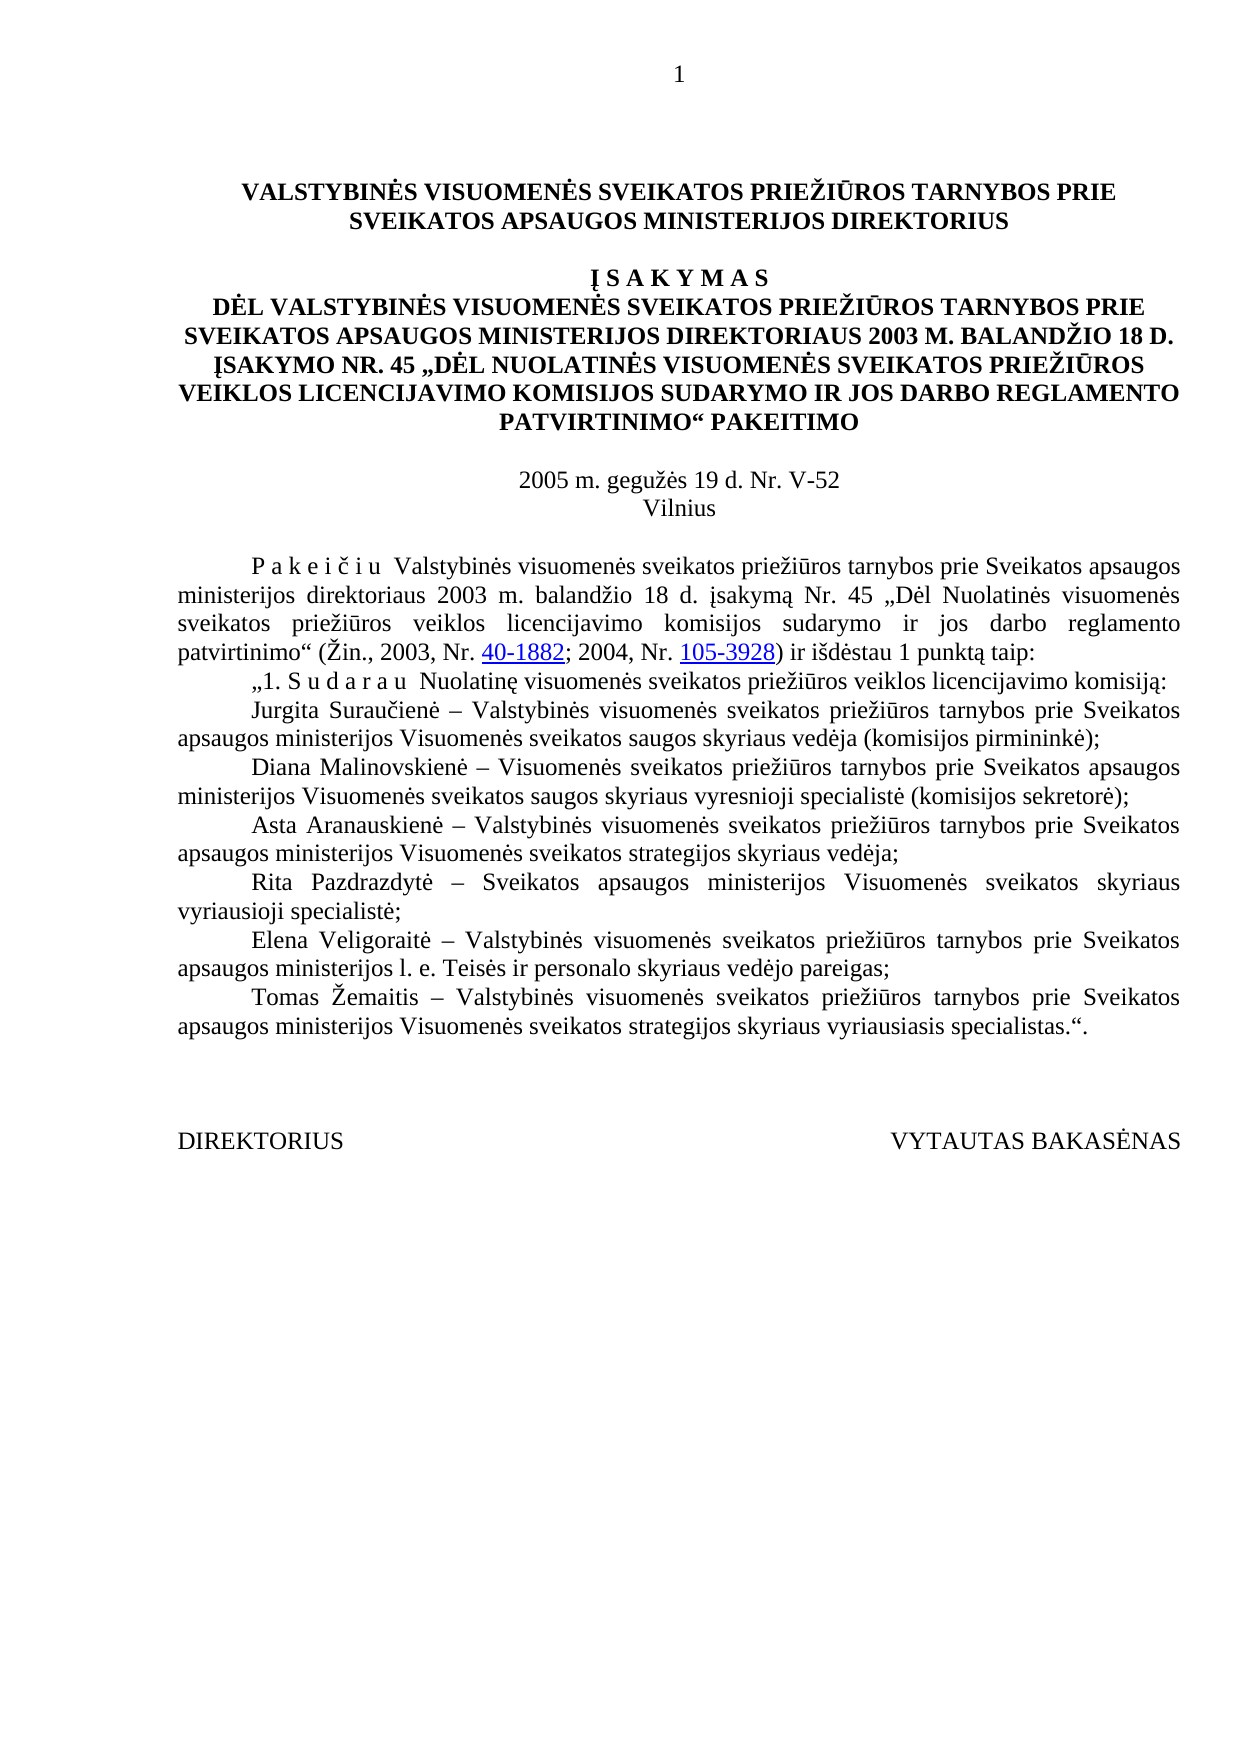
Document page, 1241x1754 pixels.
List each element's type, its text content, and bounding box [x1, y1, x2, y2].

text Rita Pazdrazdytė – Sveikatos apsaugos ministerijos Visuomenės sveikatos skyriaus vyriausioji specialistė; [177, 867, 1181, 925]
text Elena Veligoraitė – Valstybinės visuomenės sveikatos priežiūros tarnybos prie Sveikatos apsaugos ministerijos l. e. Teisės ir personalo skyriaus vedėjo pareigas; [177, 925, 1181, 982]
text Vilnius [177, 493, 1181, 522]
text DIREKTORIUS VYTAUTAS BAKASĖNAS [177, 1126, 1181, 1155]
text VALSTYBINĖS VISUOMENĖS SVEIKATOS PRIEŽIŪROS TARNYBOS PRIE SVEIKATOS APSAUGOS MINISTERIJOS DIREKTORIUS [177, 177, 1181, 235]
text Į S A K Y M A S [177, 263, 1181, 292]
text 2005 m. gegužės 19 d. Nr. V-52 [177, 465, 1181, 493]
text „1. Sudarau Nuolatinę visuomenės sveikatos priežiūros veiklos licencijavimo komisiją: [177, 666, 1181, 695]
text Tomas Žemaitis – Valstybinės visuomenės sveikatos priežiūros tarnybos prie Sveikatos apsaugos ministerijos Visuomenės sveikatos strategijos skyriaus vyriausiasis specialistas.“. [177, 982, 1181, 1040]
text Pakeičiu Valstybinės visuomenės sveikatos priežiūros tarnybos prie Sveikatos apsaugos ministerijos direktoriaus 2003 m. balandžio 18 d. įsakymą Nr. 45 „Dėl Nuolatinės visuomenės sveikatos priežiūros veiklos licencijavimo komisijos sudarymo ir jos darbo reglamento patvirtinimo“ (Žin., 2003, Nr. 40-1882; 2004, Nr. 105-3928) ir išdėstau 1 punktą taip: [177, 551, 1181, 666]
text Diana Malinovskienė – Visuomenės sveikatos priežiūros tarnybos prie Sveikatos apsaugos ministerijos Visuomenės sveikatos saugos skyriaus vyresnioji specialistė (komisijos sekretorė); [177, 752, 1181, 810]
text Asta Aranauskienė – Valstybinės visuomenės sveikatos priežiūros tarnybos prie Sveikatos apsaugos ministerijos Visuomenės sveikatos strategijos skyriaus vedėja; [177, 810, 1181, 867]
text DĖL VALSTYBINĖS VISUOMENĖS SVEIKATOS PRIEŽIŪROS TARNYBOS PRIE SVEIKATOS APSAUGOS MINISTERIJOS DIREKTORIAUS 2003 M. BALANDŽIO 18 D. ĮSAKYMO NR. 45 „DĖL NUOLATINĖS VISUOMENĖS SVEIKATOS PRIEŽIŪROS VEIKLOS LICENCIJAVIMO KOMISIJOS SUDARYMO IR JOS DARBO REGLAMENTO PATVIRTINIMO“ PAKEITIMO [177, 292, 1181, 436]
text Jurgita Suraučienė – Valstybinės visuomenės sveikatos priežiūros tarnybos prie Sveikatos apsaugos ministerijos Visuomenės sveikatos saugos skyriaus vedėja (komisijos pirmininkė); [177, 695, 1181, 752]
